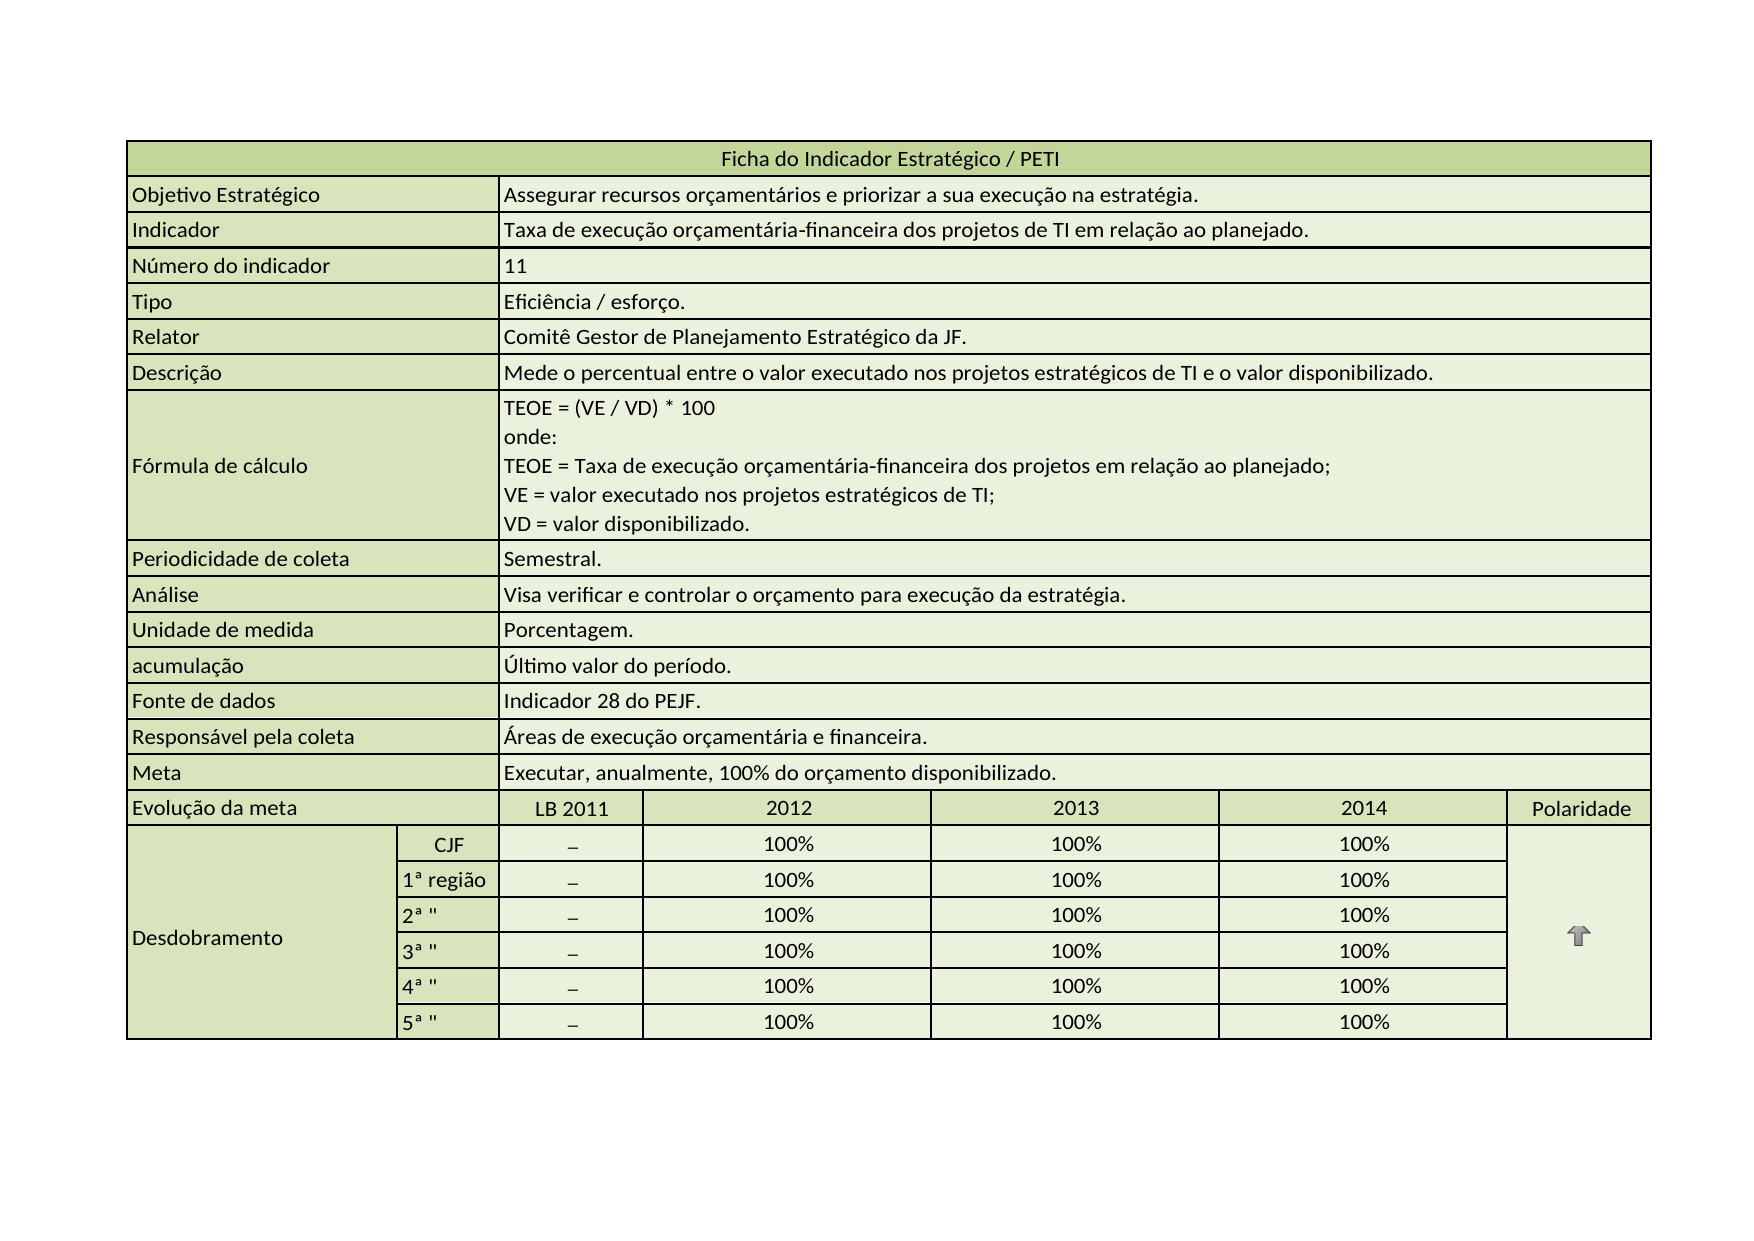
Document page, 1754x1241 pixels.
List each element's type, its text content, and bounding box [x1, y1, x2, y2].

table_cell TEOE = (VE / VD) * 100 onde: TEOE = Taxa de execução orçamentária‐financeira dos projetos em relação ao planejado; VE = valor executado nos projetos estratégicos de TI; VD = valor disponibilizado. [500, 391, 1650, 539]
table_cell Fórmula de cálculo [128, 391, 498, 539]
table_cell Taxa de execução orçamentária‐financeira dos projetos de TI em relação ao planejado. [500, 213, 1650, 246]
table_cell Indicador [128, 213, 498, 246]
table_header Ficha do Indicador Estratégico / PETI [128, 142, 1650, 175]
table_cell 100% [644, 969, 930, 1002]
table_cell 100% [932, 862, 1218, 896]
table_cell 4ª " [398, 969, 498, 1002]
table_cell _ [500, 898, 642, 931]
picture [1567, 926, 1592, 946]
table_cell Responsável pela coleta [128, 720, 498, 753]
table_cell Unidade de medida [128, 613, 498, 646]
table_cell CJF [398, 826, 498, 860]
table_cell Polaridade [1508, 791, 1650, 824]
table_cell 100% [932, 969, 1218, 1002]
table_cell _ [500, 826, 642, 860]
table_cell Semestral. [500, 541, 1650, 575]
table_cell 2014 [1220, 791, 1506, 824]
table_cell 100% [932, 898, 1218, 931]
table_cell 100% [1220, 1005, 1506, 1038]
table_cell 5ª " [398, 1005, 498, 1038]
table_cell Eficiência / esforço. [500, 284, 1650, 318]
table_cell _ [500, 933, 642, 967]
table_cell Visa verificar e controlar o orçamento para execução da estratégia. [500, 577, 1650, 611]
table_cell 100% [644, 862, 930, 896]
table_cell 100% [932, 826, 1218, 860]
table_cell Indicador 28 do PEJF. [500, 684, 1650, 717]
table_cell 100% [932, 1005, 1218, 1038]
table_cell [1508, 826, 1650, 1038]
table_cell 11 [500, 249, 1650, 282]
table_cell Último valor do período. [500, 648, 1650, 682]
table_cell 100% [1220, 826, 1506, 860]
table_cell 2012 [644, 791, 930, 824]
table_cell Desdobramento [128, 826, 396, 1038]
table_cell 100% [644, 826, 930, 860]
table_cell Tipo [128, 284, 498, 318]
table_cell 100% [1220, 898, 1506, 931]
table_cell Porcentagem. [500, 613, 1650, 646]
table_cell _ [500, 969, 642, 1002]
table_cell 100% [644, 1005, 930, 1038]
table_cell Objetivo Estratégico [128, 177, 498, 211]
table_cell Mede o percentual entre o valor executado nos projetos estratégicos de TI e o valor disponibilizado. [500, 355, 1650, 389]
table_cell 100% [1220, 969, 1506, 1002]
table_cell 100% [932, 933, 1218, 967]
table_cell Número do indicador [128, 249, 498, 282]
table_cell 100% [644, 933, 930, 967]
table_cell Meta [128, 755, 498, 789]
table_cell _ [500, 862, 642, 896]
table_cell LB 2011 [500, 791, 642, 824]
table_cell Descrição [128, 355, 498, 389]
table_cell 2ª " [398, 898, 498, 931]
table_cell 2013 [932, 791, 1218, 824]
table_cell Áreas de execução orçamentária e financeira. [500, 720, 1650, 753]
table_cell 1ª região [398, 862, 498, 896]
table_cell Relator [128, 320, 498, 353]
table_cell 100% [1220, 862, 1506, 896]
table_cell 100% [1220, 933, 1506, 967]
table_cell Análise [128, 577, 498, 611]
table_cell _ [500, 1005, 642, 1038]
table_cell Assegurar recursos orçamentários e priorizar a sua execução na estratégia. [500, 177, 1650, 211]
table_cell Evolução da meta [128, 791, 498, 824]
table_cell 100% [644, 898, 930, 931]
table_cell acumulação [128, 648, 498, 682]
table_cell Comitê Gestor de Planejamento Estratégico da JF. [500, 320, 1650, 353]
table_cell Periodicidade de coleta [128, 541, 498, 575]
table_cell Executar, anualmente, 100% do orçamento disponibilizado. [500, 755, 1650, 789]
table_cell 3ª " [398, 933, 498, 967]
table_cell Fonte de dados [128, 684, 498, 717]
